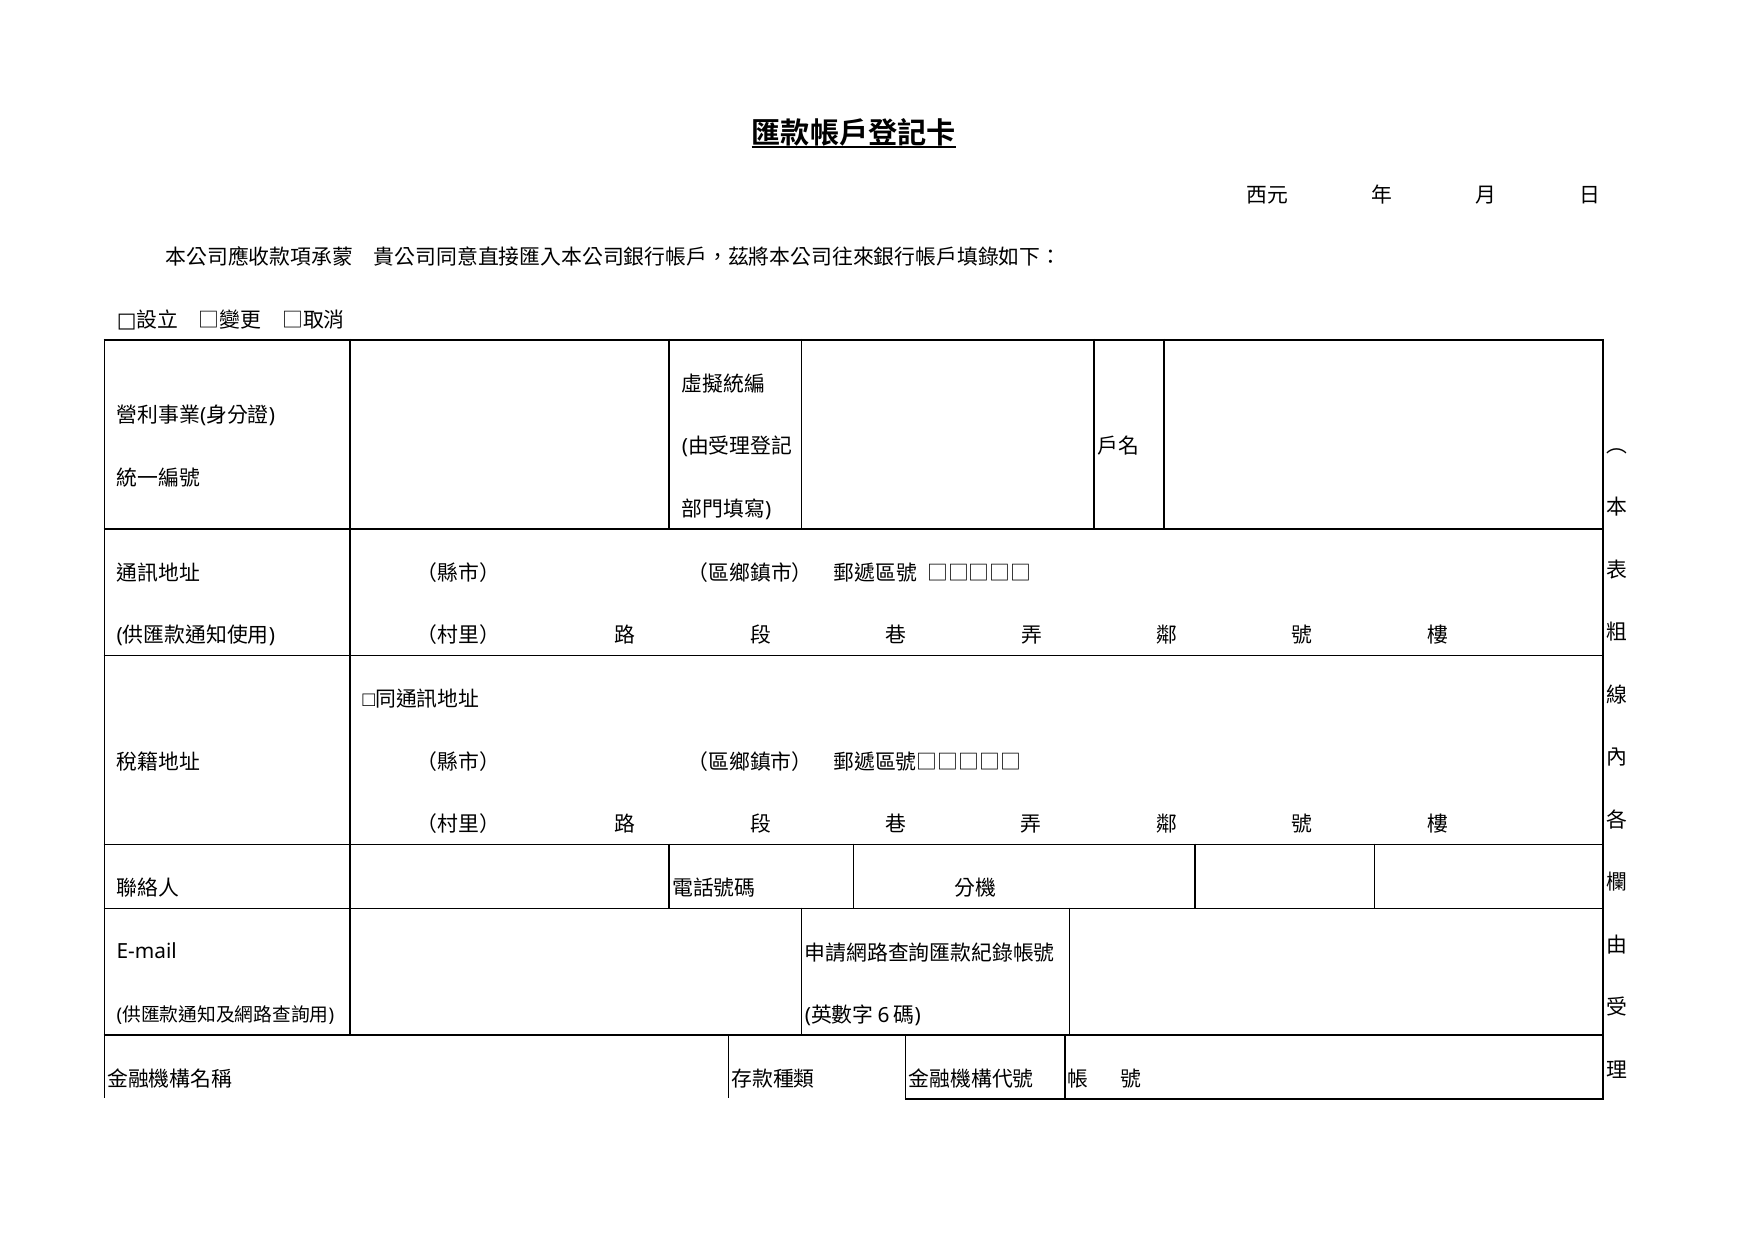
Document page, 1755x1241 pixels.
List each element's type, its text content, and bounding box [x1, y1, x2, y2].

table_cell □同通訊地址 （縣市） （區鄉鎮市） 郵遞區號□□□□□ （村里） 路 段 巷 弄 鄰 號 樓 [351, 656, 1602, 843]
table_header ︵ 本 表 粗 線 內 各 欄 由 受 理 [1603, 89, 1667, 1098]
table_cell 金融機構代號 [906, 1036, 1064, 1098]
table_cell 存款種類 [729, 1036, 905, 1098]
table_cell [1375, 845, 1602, 908]
table_cell （縣市） （區鄉鎮市） 郵遞區號 □□□□□ （村里） 路 段 巷 弄 鄰 號 樓 [351, 530, 1602, 654]
table_cell [802, 341, 1093, 528]
table_cell [351, 909, 801, 1034]
table_cell 稅籍地址 [105, 656, 349, 843]
table_cell E-mail (供匯款通知及網路查詢用) [105, 909, 349, 1034]
table_cell 通訊地址 (供匯款通知使用) [105, 530, 349, 654]
table_cell 虛擬統編 (由受理登記部門填寫) [670, 341, 801, 528]
table_cell 申請網路查詢匯款紀錄帳號 (英數字6碼) [802, 909, 1069, 1034]
table_cell [1196, 845, 1374, 908]
table_cell 帳 號 [1066, 1036, 1602, 1098]
table_cell 戶名 [1095, 341, 1163, 528]
table_cell [1070, 909, 1602, 1034]
table_cell 電話號碼 [670, 845, 853, 908]
table_cell 營利事業(身分證) 統一編號 [105, 341, 349, 528]
table_cell [351, 341, 668, 528]
table_cell 聯絡人 [105, 845, 349, 908]
table_cell 分機 [854, 845, 1194, 908]
table_cell [1165, 341, 1602, 528]
table_cell 金融機構名稱 [105, 1036, 728, 1098]
table_cell [351, 845, 668, 908]
table_header 匯款帳戶登記卡 西元 年 月 日 本公司應收款項承蒙 貴公司同意直接匯入本公司銀行帳戶，茲將本公司往來銀行帳戶填錄如下： □設立 □變更 □取消 [104, 89, 1603, 339]
